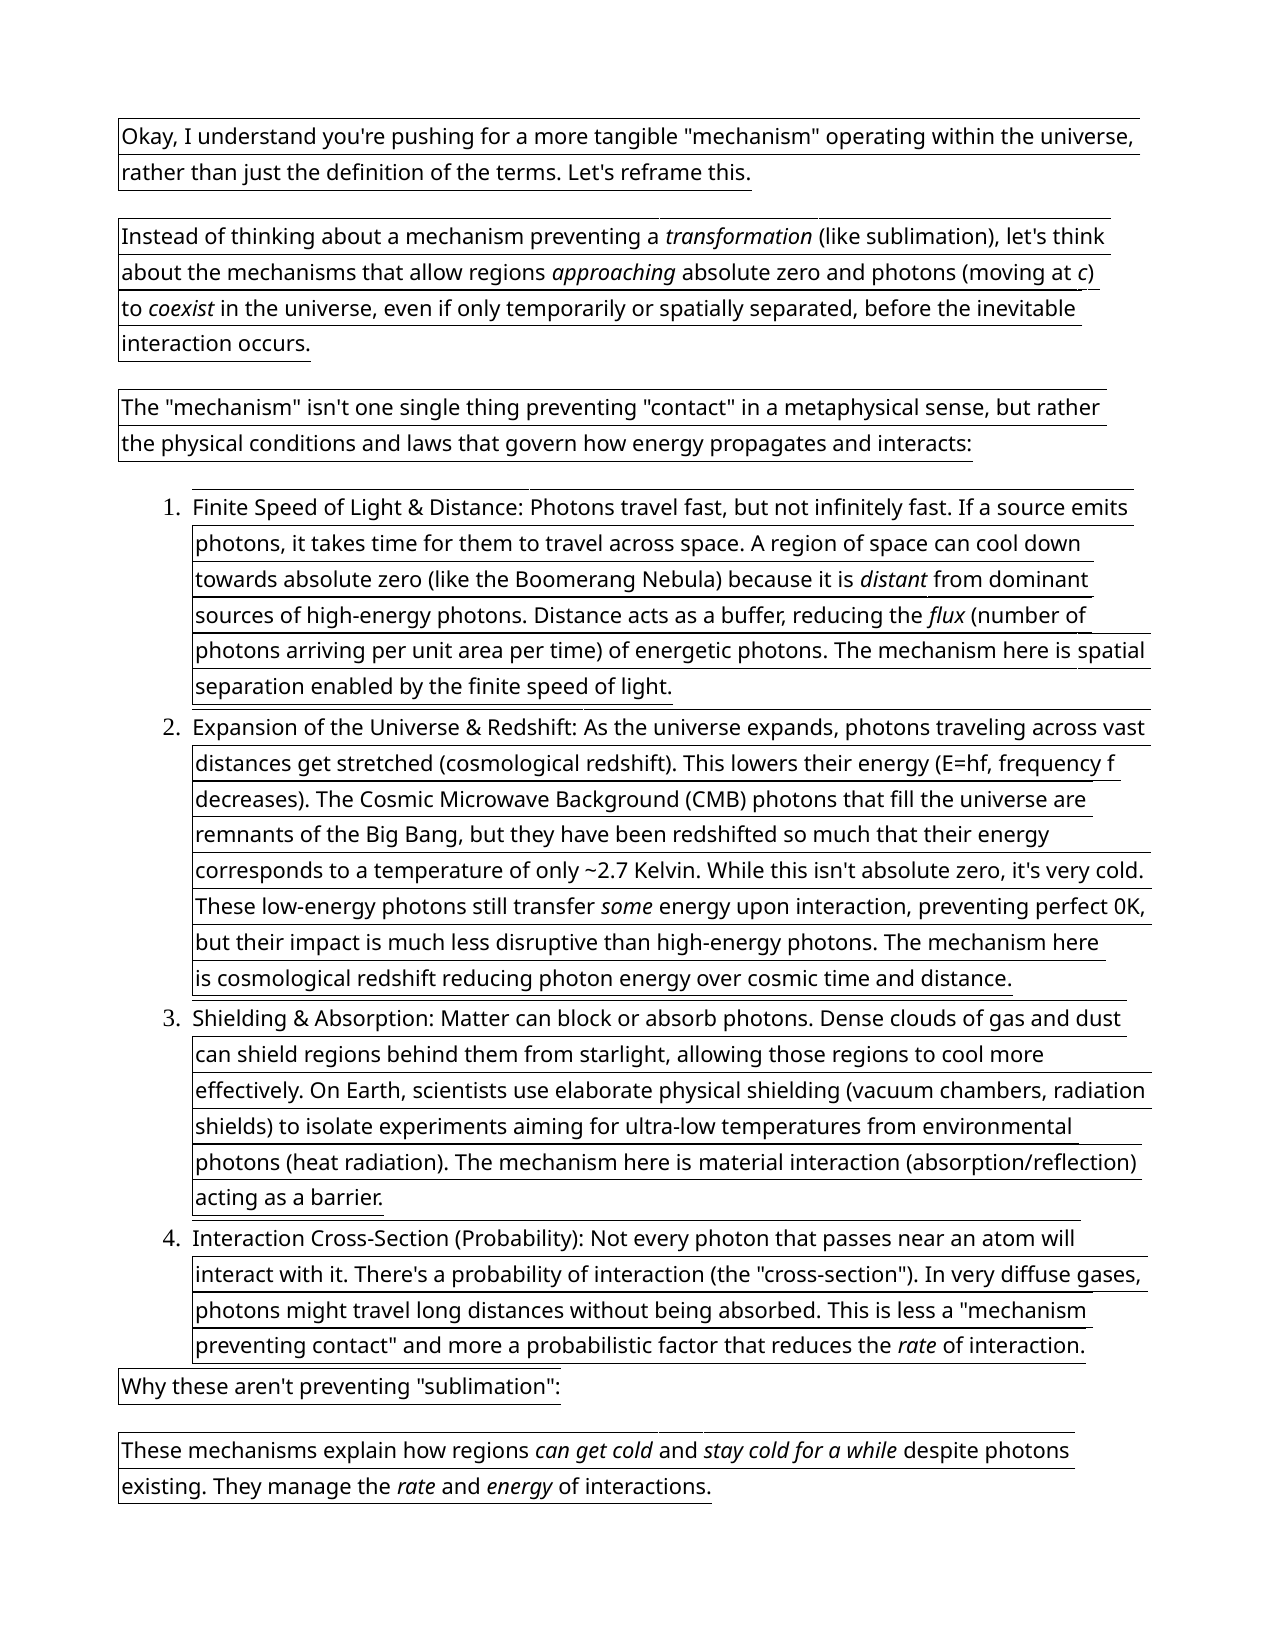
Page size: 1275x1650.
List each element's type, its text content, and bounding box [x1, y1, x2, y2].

text Okay, I understand you're pushing for a more tangible "mechanism" operating within the universe, rather than just the definition of the terms. Let's reframe this. [119, 118, 1157, 190]
text The "mechanism" isn't one single thing preventing "contact" in a metaphysical sense, but rather the physical conditions and laws that govern how energy propagates and interacts: [119, 389, 1157, 461]
list Finite Speed of Light & Distance: Photons travel fast, but not infinitely fast. If a source emits photons, it takes time for them to travel across space. A region of space can cool down towards absolute zero (like the Boomerang Nebula) because it is distant from dominant sources of high-energy photons. Distance acts as a buffer, reducing the flux (number of photons arriving per unit area per time) of energetic photons. The mechanism here is spatial separation enabled by the finite speed of light. [162, 489, 1157, 704]
list Expansion of the Universe & Redshift: As the universe expands, photons traveling across vast distances get stretched (cosmological redshift). This lowers their energy (E=hf, frequency f decreases). The Cosmic Microwave Background (CMB) photons that fill the universe are remnants of the Big Bang, but they have been redshifted so much that their energy corresponds to a temperature of only ~2.7 Kelvin. While this isn't absolute zero, it's very cold. These low-energy photons still transfer some energy upon interaction, preventing perfect 0K, but their impact is much less disruptive than high-energy photons. The mechanism here is cosmological redshift reducing photon energy over cosmic time and distance. [162, 709, 1157, 996]
list Shielding & Absorption: Matter can block or absorb photons. Dense clouds of gas and dust can shield regions behind them from starlight, allowing those regions to cool more effectively. On Earth, scientists use elaborate physical shielding (vacuum chambers, radiation shields) to isolate experiments aiming for ultra-low temperatures from environmental photons (heat radiation). The mechanism here is material interaction (absorption/reflection) acting as a barrier. [162, 1000, 1157, 1215]
text Instead of thinking about a mechanism preventing a transformation (like sublimation), let's think about the mechanisms that allow regions approaching absolute zero and photons (moving at c) to coexist in the universe, even if only temporarily or spatially separated, before the inevitable interaction occurs. [119, 218, 1157, 361]
text Why these aren't preventing "sublimation": [119, 1368, 1157, 1404]
list Interaction Cross-Section (Probability): Not every photon that passes near an atom will interact with it. There's a probability of interaction (the "cross-section"). In very diffuse gases, photons might travel long distances without being absorbed. This is less a "mechanism preventing contact" and more a probabilistic factor that reduces the rate of interaction. [162, 1220, 1157, 1363]
text These mechanisms explain how regions can get cold and stay cold for a while despite photons existing. They manage the rate and energy of interactions. [119, 1432, 1157, 1503]
